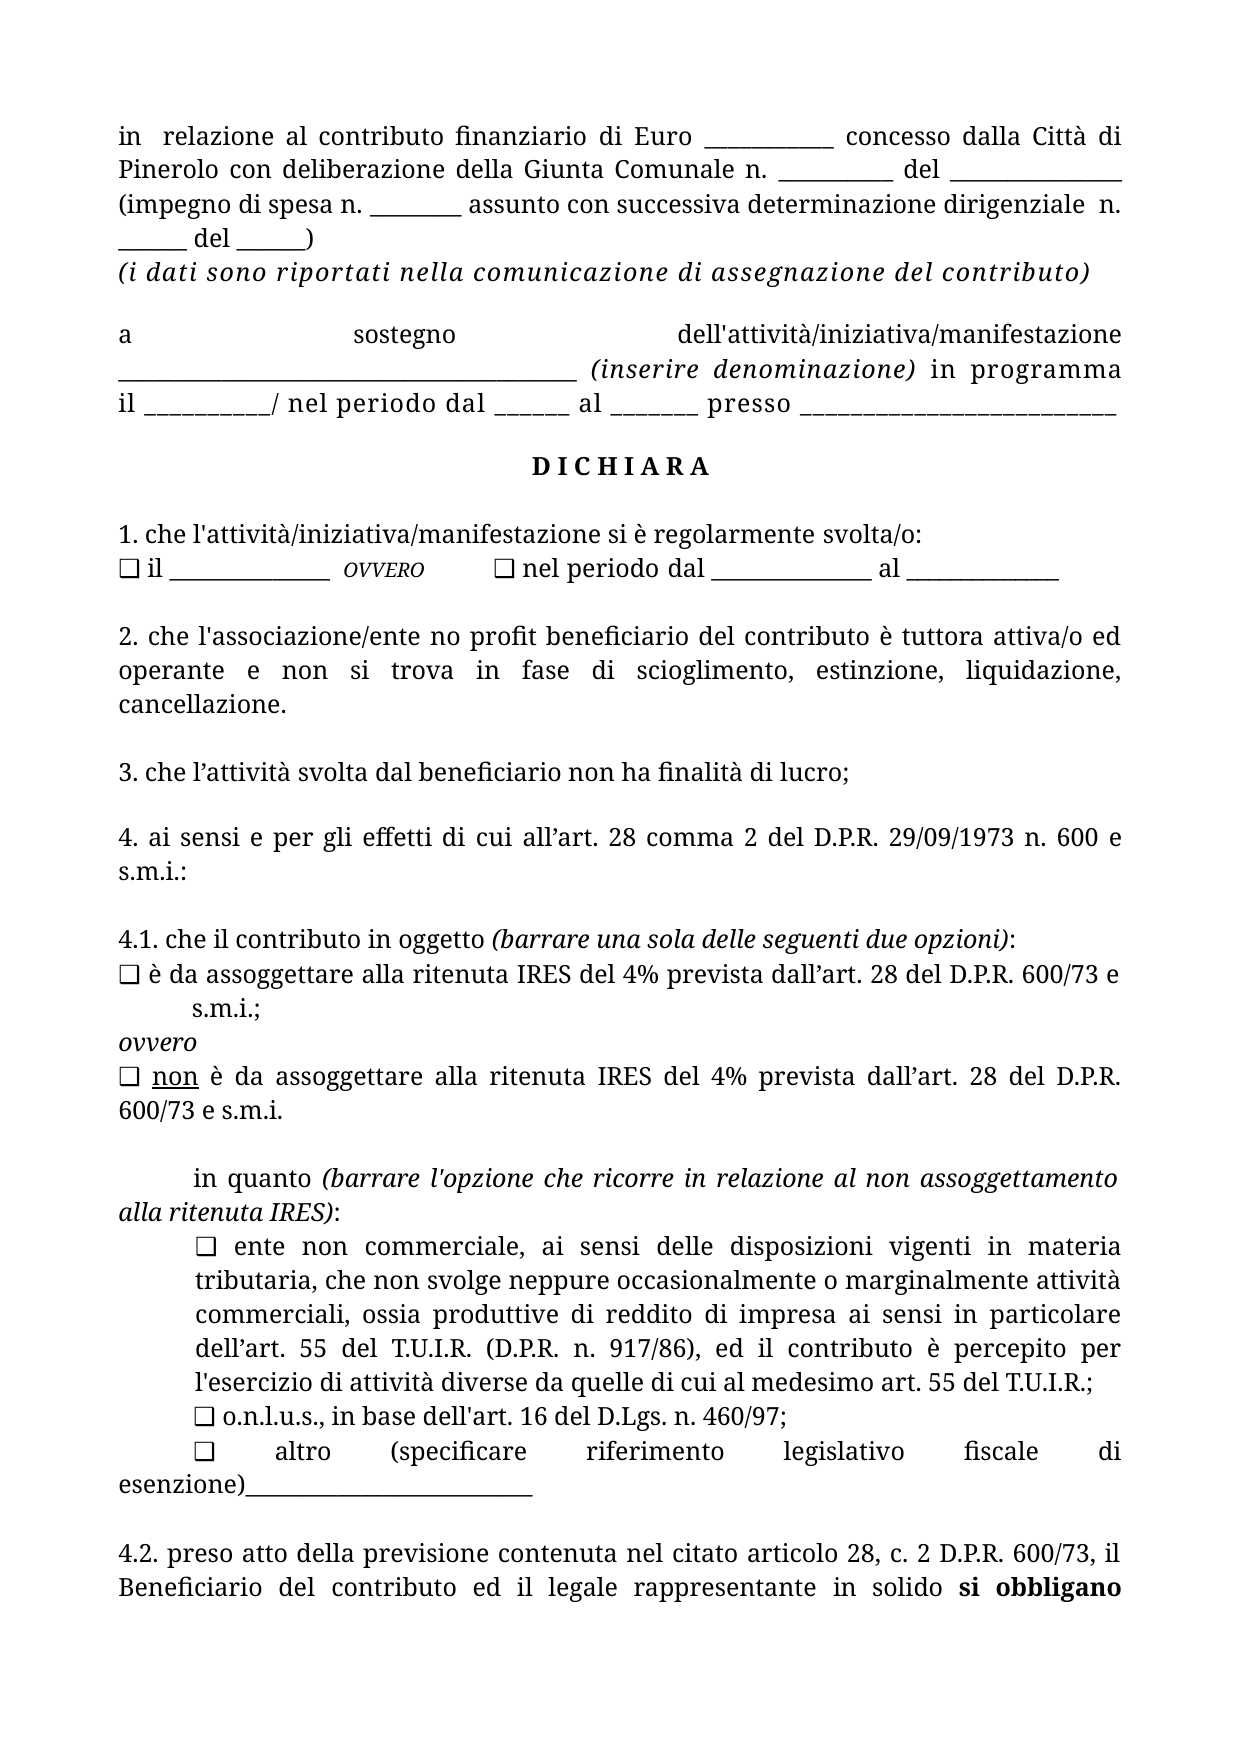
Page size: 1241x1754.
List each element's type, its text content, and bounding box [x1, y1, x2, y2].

text ovvero [118, 1024, 1122, 1058]
text (i dati sono riportati nella comunicazione di assegnazione del contributo) [118, 254, 1122, 288]
text 4. ai sensi e per gli effetti di cui all’art. 28 comma 2 del D.P.R. 29/09/1973 n. 600 e s.m.i.: [118, 820, 1122, 888]
text ❑ il ______________ ovvero ❑ nel periodo dal ______________ al ______________ [118, 550, 1122, 584]
text ❑ non è da assoggettare alla ritenuta IRES del 4% prevista dall’art. 28 del D.P.R. 600/73 e s.m.i. [118, 1058, 1122, 1127]
text ❑ è da assoggettare alla ritenuta IRES del 4% prevista dall’art. 28 del D.P.R. 600/73 e s.m.i.; [118, 956, 1122, 1024]
text ❑ ente non commerciale, ai sensi delle disposizioni vigenti in materia tributaria, che non svolge neppure occasionalmente o marginalmente attività commerciali, ossia produttive di reddito di impresa ai sensi in particolare dell’art. 55 del T.U.I.R. (D.P.R. n. 917/86), ed il contributo è percepito per l'esercizio di attività diverse da quelle di cui al medesimo art. 55 del T.U.I.R.; [195, 1229, 1122, 1399]
text a sostegno dell'attività/iniziativa/manifestazione ________________________________________ (inserire denominazione) in programma il __________/ nel periodo dal ______ al _______ presso _________________________ [118, 317, 1122, 419]
text 4.2. preso atto della previsione contenuta nel citato articolo 28, c. 2 D.P.R. 600/73, il Beneficiario del contributo ed il legale rappresentante in solido si obbligano [118, 1535, 1122, 1603]
text 1. che l'attività/iniziativa/manifestazione si è regolarmente svolta/o: [118, 516, 1122, 550]
text 4.1. che il contributo in oggetto (barrare una sola delle seguenti due opzioni): [118, 922, 1122, 956]
text ❑ o.n.l.u.s., in base dell'art. 16 del D.Lgs. n. 460/97; [118, 1399, 1122, 1433]
text D I C H I A R A [118, 448, 1122, 482]
text in relazione al contributo finanziario di Euro ___________ concesso dalla Città di Pinerolo con deliberazione della Giunta Comunale n. __________ del _______________ (impegno di spesa n. ________ assunto con successiva determinazione dirigenziale n. ______ del ______) [118, 118, 1122, 254]
text ❑ altro (specificare riferimento legislativo fiscale di esenzione)_________________________ [118, 1433, 1122, 1501]
text 3. che l’attività svolta dal beneficiario non ha finalità di lucro; [118, 755, 1122, 789]
text 2. che l'associazione/ente no profit beneficiario del contributo è tuttora attiva/o ed operante e non si trova in fase di scioglimento, estinzione, liquidazione, cancellazione. [118, 618, 1122, 721]
text in quanto (barrare l'opzione che ricorre in relazione al non assoggettamento alla ritenuta IRES): [118, 1161, 1122, 1229]
